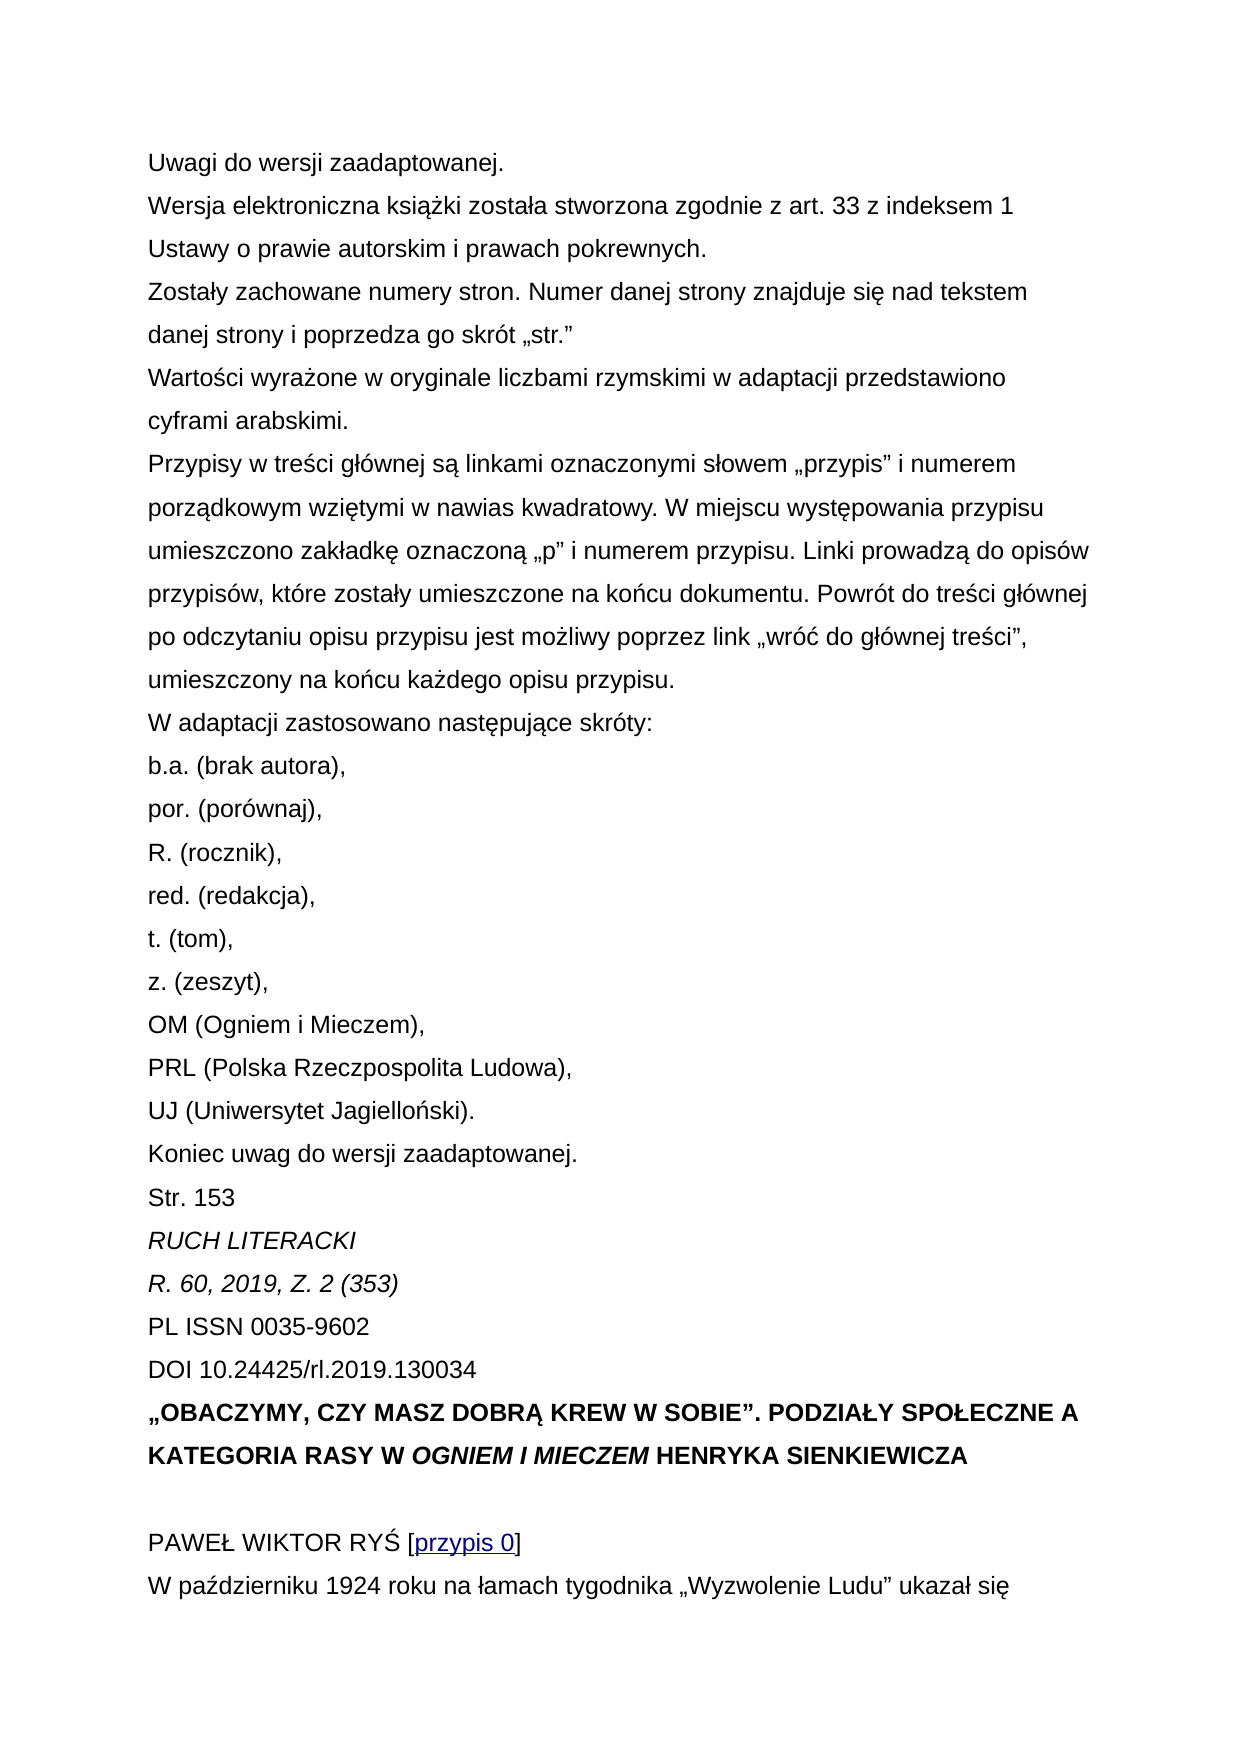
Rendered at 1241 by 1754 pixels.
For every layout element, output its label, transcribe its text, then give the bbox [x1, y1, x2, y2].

text Przypisy w treści głównej są linkami oznaczonymi słowem „przypis” i numerem porządkowym wziętymi w nawias kwadratowy. W miejscu występowania przypisu umieszczono zakładkę oznaczoną „p” i numerem przypisu. Linki prowadzą do opisów przypisów, które zostały umieszczone na końcu dokumentu. Powrót do treści głównej po odczytaniu opisu przypisu jest możliwy poprzez link „wróć do głównej treści”, umieszczony na końcu każdego opisu przypisu. [148, 449, 1093, 694]
text Zostały zachowane numery stron. Numer danej strony znajduje się nad tekstem danej strony i poprzedza go skrót „str.” [148, 277, 1093, 349]
subtitle „OBACZYMY, CZY MASZ DOBRĄ KREW W SOBIE”. PODZIAŁY SPOŁECZNE A KATEGORIA RASY W OGNIEM I MIECZEM HENRYKA SIENKIEWICZA [148, 1398, 1093, 1470]
text R. (rocznik), [148, 838, 1093, 866]
text t. (tom), [148, 924, 1093, 953]
text Wartości wyrażone w oryginale liczbami rzymskimi w adaptacji przedstawiono cyframi arabskimi. [148, 363, 1093, 435]
text RUCH LITERACKI [148, 1226, 1093, 1254]
text Wersja elektroniczna książki została stworzona zgodnie z art. 33 z indeksem 1 Ustawy o prawie autorskim i prawach pokrewnych. [148, 191, 1093, 263]
text Str. 153 [148, 1183, 1093, 1211]
text z. (zeszyt), [148, 967, 1093, 996]
text DOI 10.24425/rl.2019.130034 [148, 1355, 1093, 1384]
text PL ISSN 0035-9602 [148, 1312, 1093, 1341]
text PAWEŁ WIKTOR RYŚ [przypis 0] [148, 1528, 1093, 1556]
text UJ (Uniwersytet Jagielloński). [148, 1096, 1093, 1125]
text b.a. (brak autora), [148, 751, 1093, 780]
text OM (Ogniem i Mieczem), [148, 1010, 1093, 1039]
text W październiku 1924 roku na łamach tygodnika „Wyzwolenie Ludu” ukazał się [148, 1571, 1093, 1599]
text W adaptacji zastosowano następujące skróty: [148, 708, 1093, 737]
text Koniec uwag do wersji zaadaptowanej. [148, 1139, 1093, 1168]
text Uwagi do wersji zaadaptowanej. [148, 148, 1093, 176]
text por. (porównaj), [148, 794, 1093, 823]
text R. 60, 2019, Z. 2 (353) [148, 1269, 1093, 1298]
text PRL (Polska Rzeczpospolita Ludowa), [148, 1053, 1093, 1082]
text red. (redakcja), [148, 881, 1093, 909]
